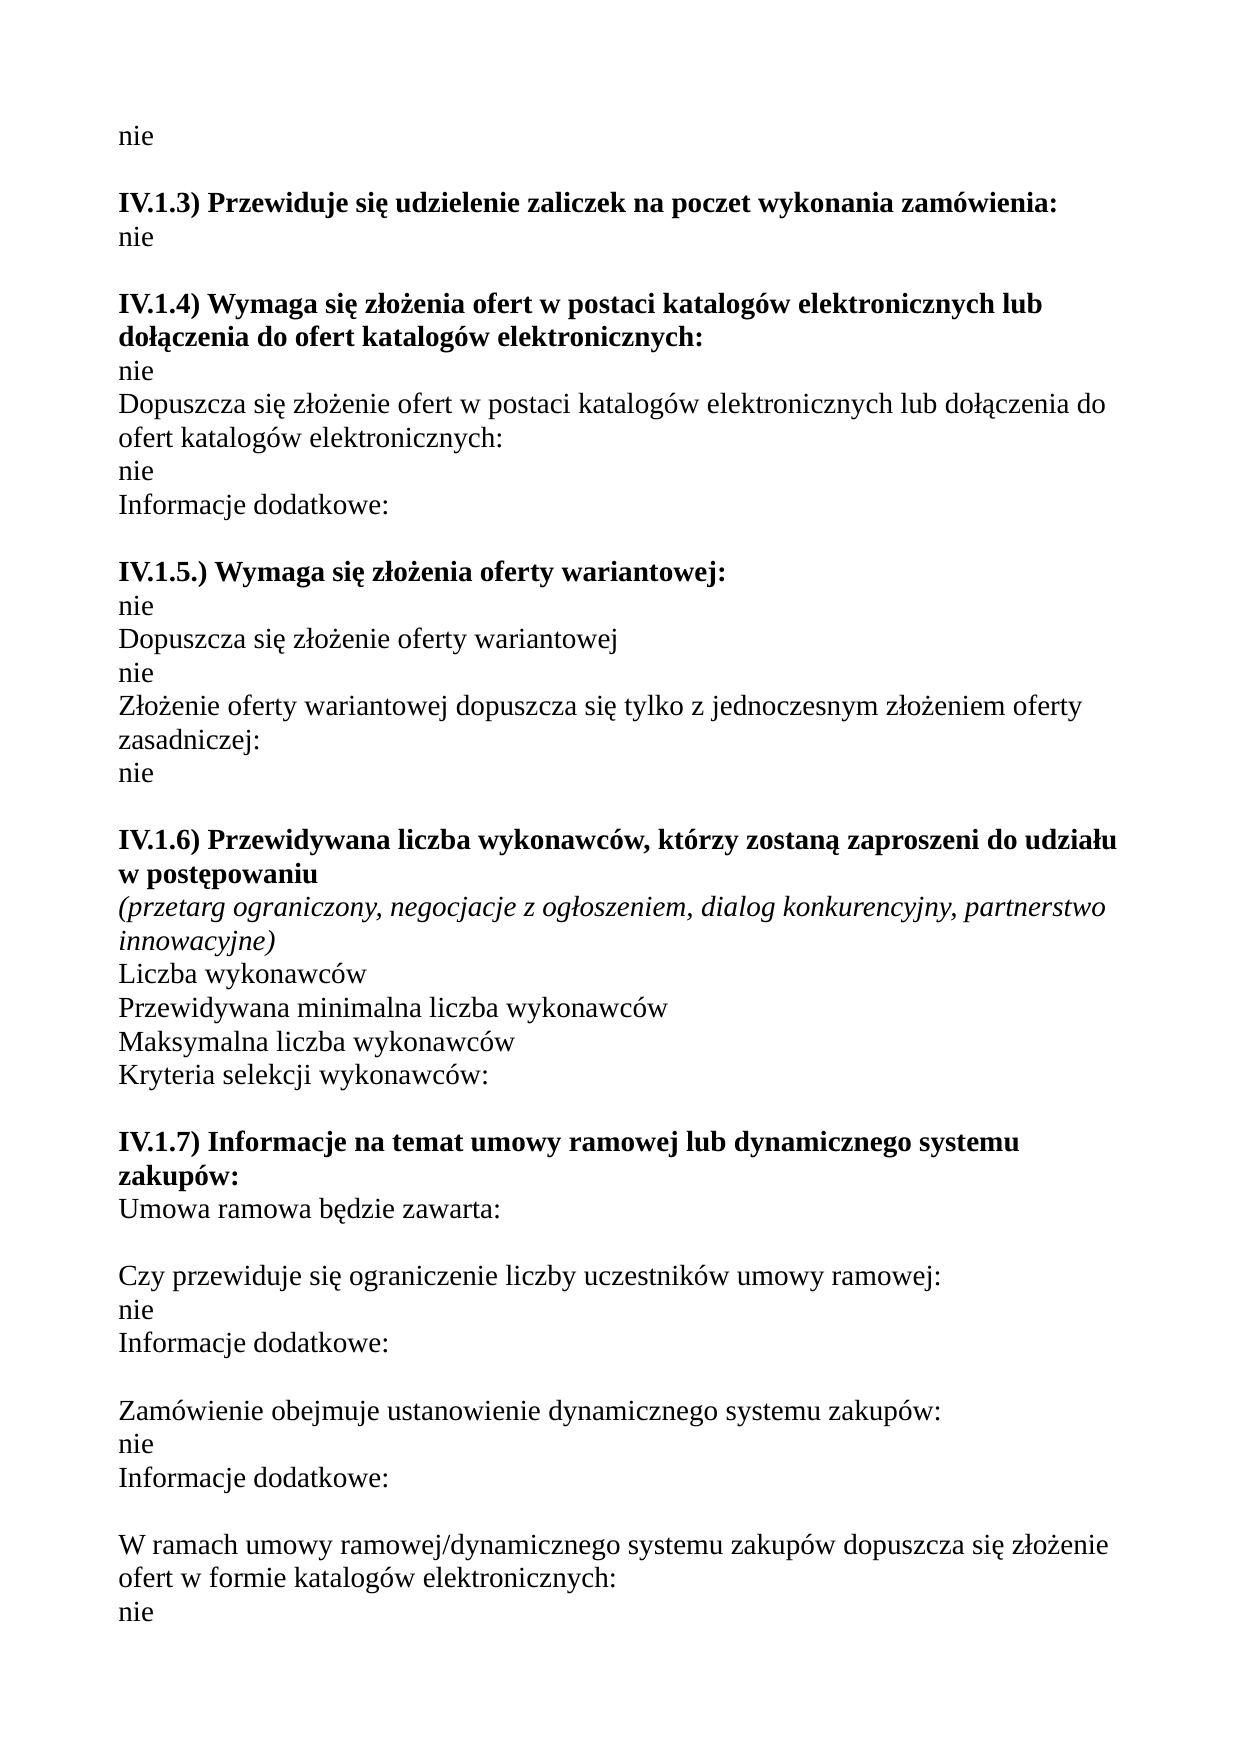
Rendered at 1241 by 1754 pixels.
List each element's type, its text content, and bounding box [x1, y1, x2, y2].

text nie [118, 219, 1122, 252]
text IV.1.4) Wymaga się złożenia ofert w postaci katalogów elektronicznych lub dołączenia do ofert katalogów elektronicznych: [118, 252, 1122, 353]
text IV.1.7) Informacje na temat umowy ramowej lub dynamicznego systemu zakupów: [118, 1091, 1122, 1191]
text Liczba wykonawców Przewidywana minimalna liczba wykonawców Maksymalna liczba wykonawców Kryteria selekcji wykonawców: [118, 957, 1122, 1091]
text IV.1.3) Przewiduje się udzielenie zaliczek na poczet wykonania zamówienia: [118, 152, 1122, 219]
text nie Dopuszcza się złożenie oferty wariantowej nie Złożenie oferty wariantowej dopuszcza się tylko z jednoczesnym złożeniem oferty zasadniczej: nie [118, 588, 1122, 789]
text Umowa ramowa będzie zawarta: Czy przewiduje się ograniczenie liczby uczestników umowy ramowej: nie Informacje dodatkowe: Zamówienie obejmuje ustanowienie dynamicznego systemu zakupów: nie Informacje dodatkowe: W ramach umowy ramowej/dynamicznego systemu zakupów dopuszcza się złożenie ofert w formie katalogów elektronicznych: nie [118, 1191, 1122, 1627]
text IV.1.6) Przewidywana liczba wykonawców, którzy zostaną zaproszeni do udziału w postępowaniu (przetarg ograniczony, negocjacje z ogłoszeniem, dialog konkurencyjny, partnerstwo innowacyjne) [118, 789, 1122, 957]
text nie [118, 118, 1122, 152]
text nie Dopuszcza się złożenie ofert w postaci katalogów elektronicznych lub dołączenia do ofert katalogów elektronicznych: nie Informacje dodatkowe: [118, 353, 1122, 521]
text IV.1.5.) Wymaga się złożenia oferty wariantowej: [118, 521, 1122, 588]
